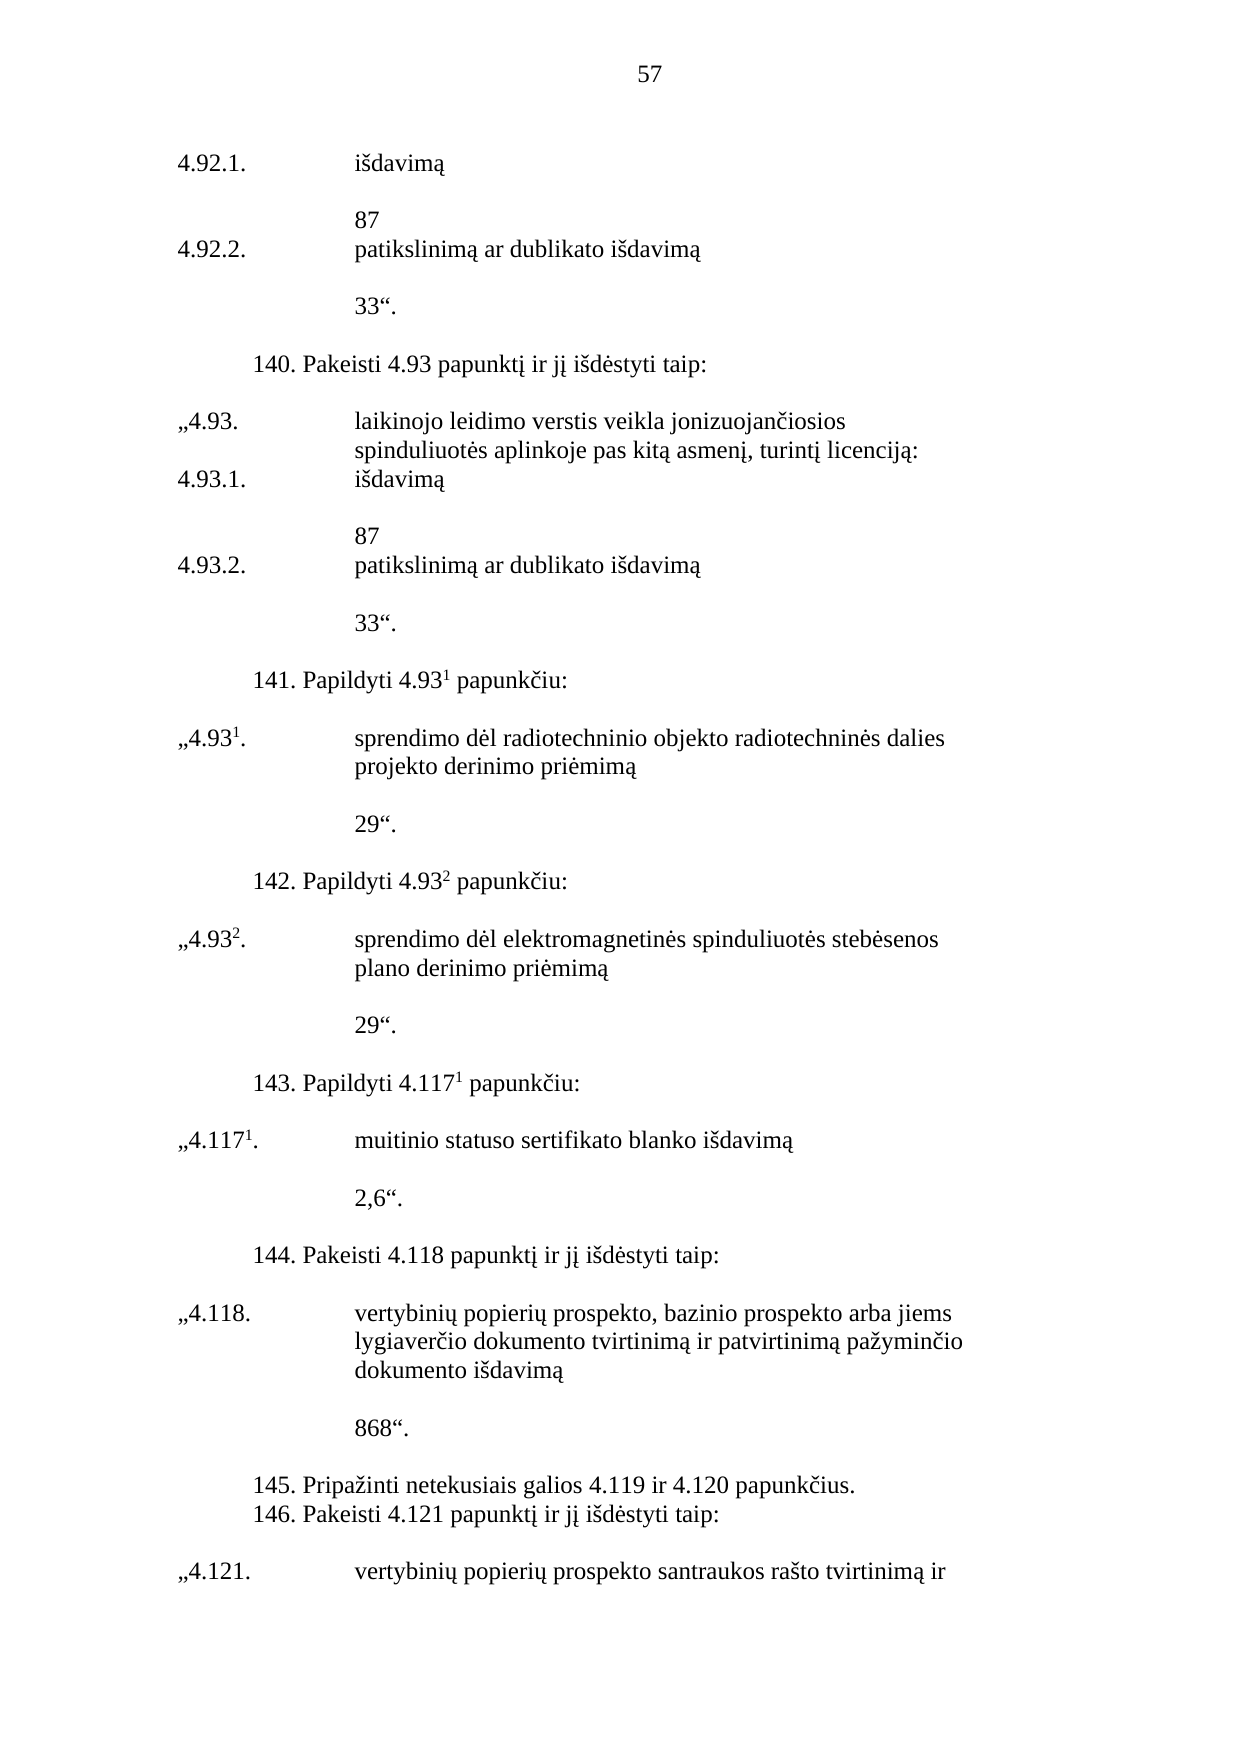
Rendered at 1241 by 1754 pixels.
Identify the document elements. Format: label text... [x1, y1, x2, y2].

text 4.92.1. išdavimą 87 [177, 148, 974, 234]
text 4.93.1. išdavimą 87 [177, 464, 974, 550]
text dokumento išdavimą 868“. [354, 1355, 974, 1441]
text 140. Pakeisti 4.93 papunktį ir jį išdėstyti taip: [177, 349, 1122, 378]
text 4.92.2. patikslinimą ar dublikato išdavimą 33“. [177, 234, 974, 320]
text plano derinimo priėmimą 29“. [354, 953, 974, 1039]
text „4.931. sprendimo dėl radiotechninio objekto radiotechninės dalies [177, 723, 974, 751]
text 144. Pakeisti 4.118 papunktį ir jį išdėstyti taip: [177, 1240, 1122, 1269]
text 145. Pripažinti netekusiais galios 4.119 ir 4.120 papunkčius. [177, 1470, 1122, 1499]
text „4.118. vertybinių popierių prospekto, bazinio prospekto arba jiems [177, 1298, 974, 1326]
text 143. Papildyti 4.1171 papunkčiu: [177, 1068, 1122, 1096]
text „4.93. laikinojo leidimo verstis veikla jonizuojančiosios [177, 406, 974, 435]
text lygiaverčio dokumento tvirtinimą ir patvirtinimą pažyminčio [354, 1326, 974, 1355]
text „4.932. sprendimo dėl elektromagnetinės spinduliuotės stebėsenos [177, 924, 974, 953]
text 141. Papildyti 4.931 papunkčiu: [177, 665, 1122, 694]
text 146. Pakeisti 4.121 papunktį ir jį išdėstyti taip: [177, 1499, 1122, 1528]
text 142. Papildyti 4.932 papunkčiu: [177, 866, 1122, 895]
text „4.1171. muitinio statuso sertifikato blanko išdavimą 2,6“. [177, 1125, 974, 1211]
text projekto derinimo priėmimą 29“. [354, 751, 974, 838]
text „4.121. vertybinių popierių prospekto santraukos rašto tvirtinimą ir [177, 1556, 974, 1585]
text spinduliuotės aplinkoje pas kitą asmenį, turintį licenciją: [354, 435, 974, 464]
text 4.93.2. patikslinimą ar dublikato išdavimą 33“. [177, 550, 974, 636]
